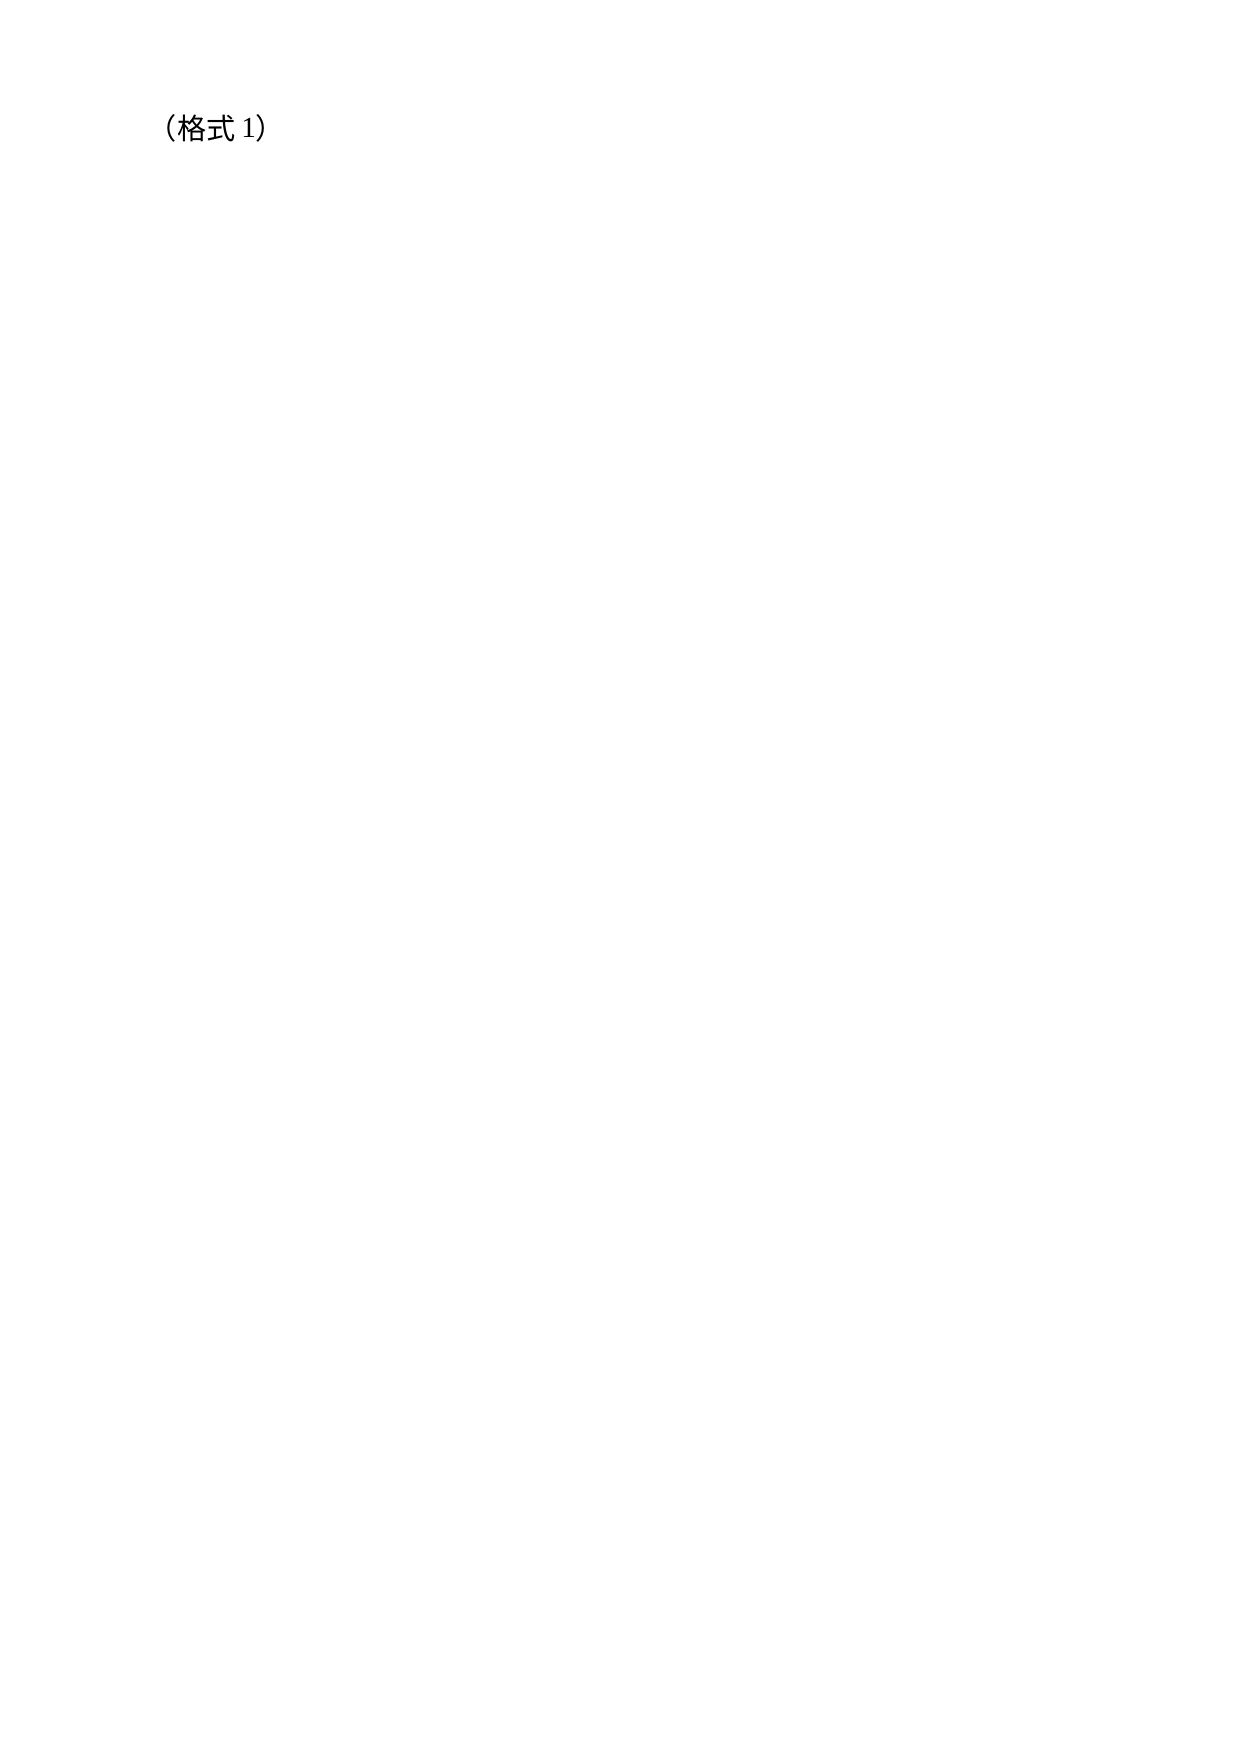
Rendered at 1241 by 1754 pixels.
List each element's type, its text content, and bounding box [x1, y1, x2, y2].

text （格式1） [148, 89, 1092, 164]
